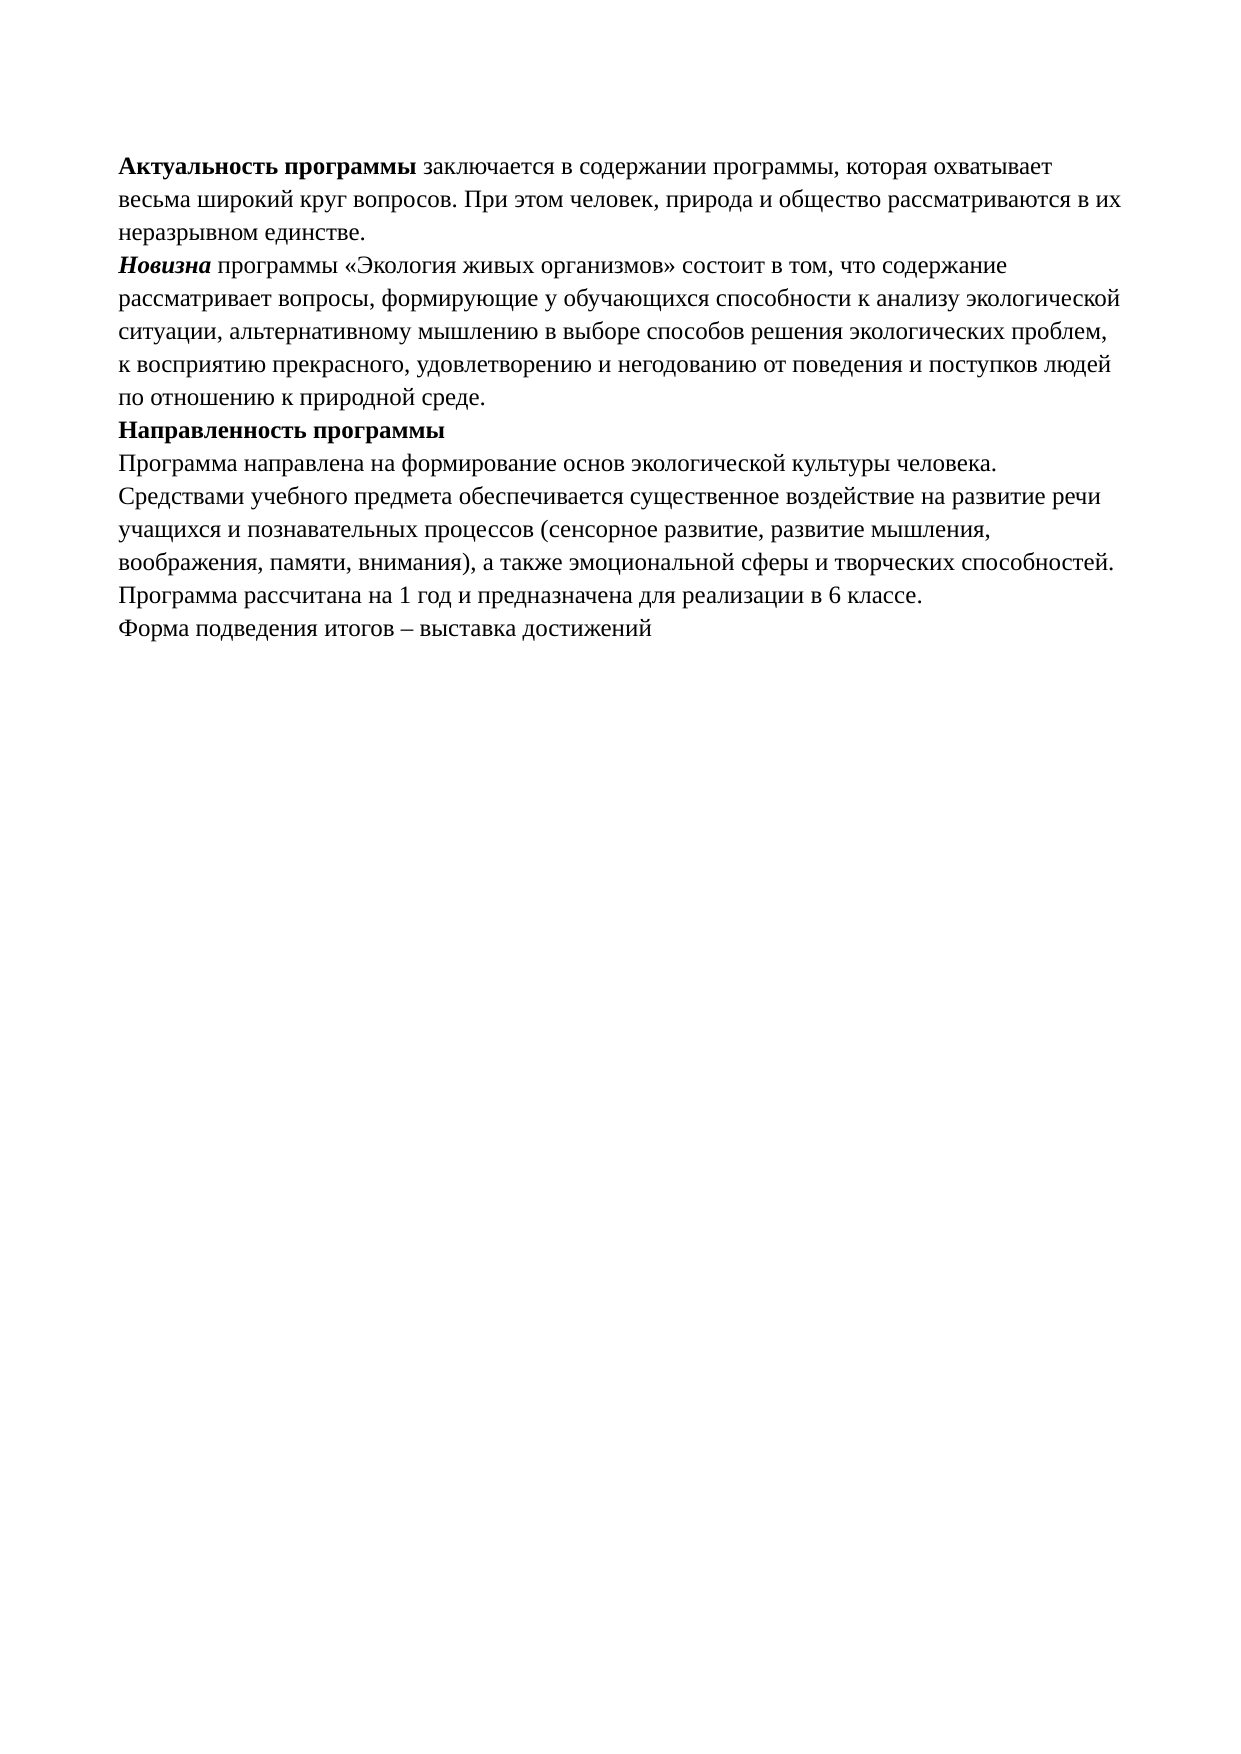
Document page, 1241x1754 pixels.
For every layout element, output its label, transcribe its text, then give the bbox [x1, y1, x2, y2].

text Направленность программы [118, 415, 1122, 444]
text Актуальность программы заключается в содержании программы, которая охватывает весьма широкий круг вопросов. При этом человек, природа и общество рассматриваются в их неразрывном единстве. [118, 151, 1122, 246]
text Программа рассчитана на 1 год и предназначена для реализации в 6 классе. [118, 580, 1122, 609]
text Новизна программы «Экология живых организмов» состоит в том, что содержание рассматривает вопросы, формирующие у обучающихся способности к анализу экологической ситуации, альтернативному мышлению в выборе способов решения экологических проблем, к восприятию прекрасного, удовлетворению и негодованию от поведения и поступков людей по отношению к природной среде. [118, 250, 1122, 411]
text Форма подведения итогов – выставка достижений [118, 613, 1122, 642]
text Программа направлена на формирование основ экологической культуры человека. Средствами учебного предмета обеспечивается существенное воздействие на развитие речи учащихся и познавательных процессов (сенсорное развитие, развитие мышления, воображения, памяти, внимания), а также эмоциональной сферы и творческих способностей. [118, 448, 1122, 576]
